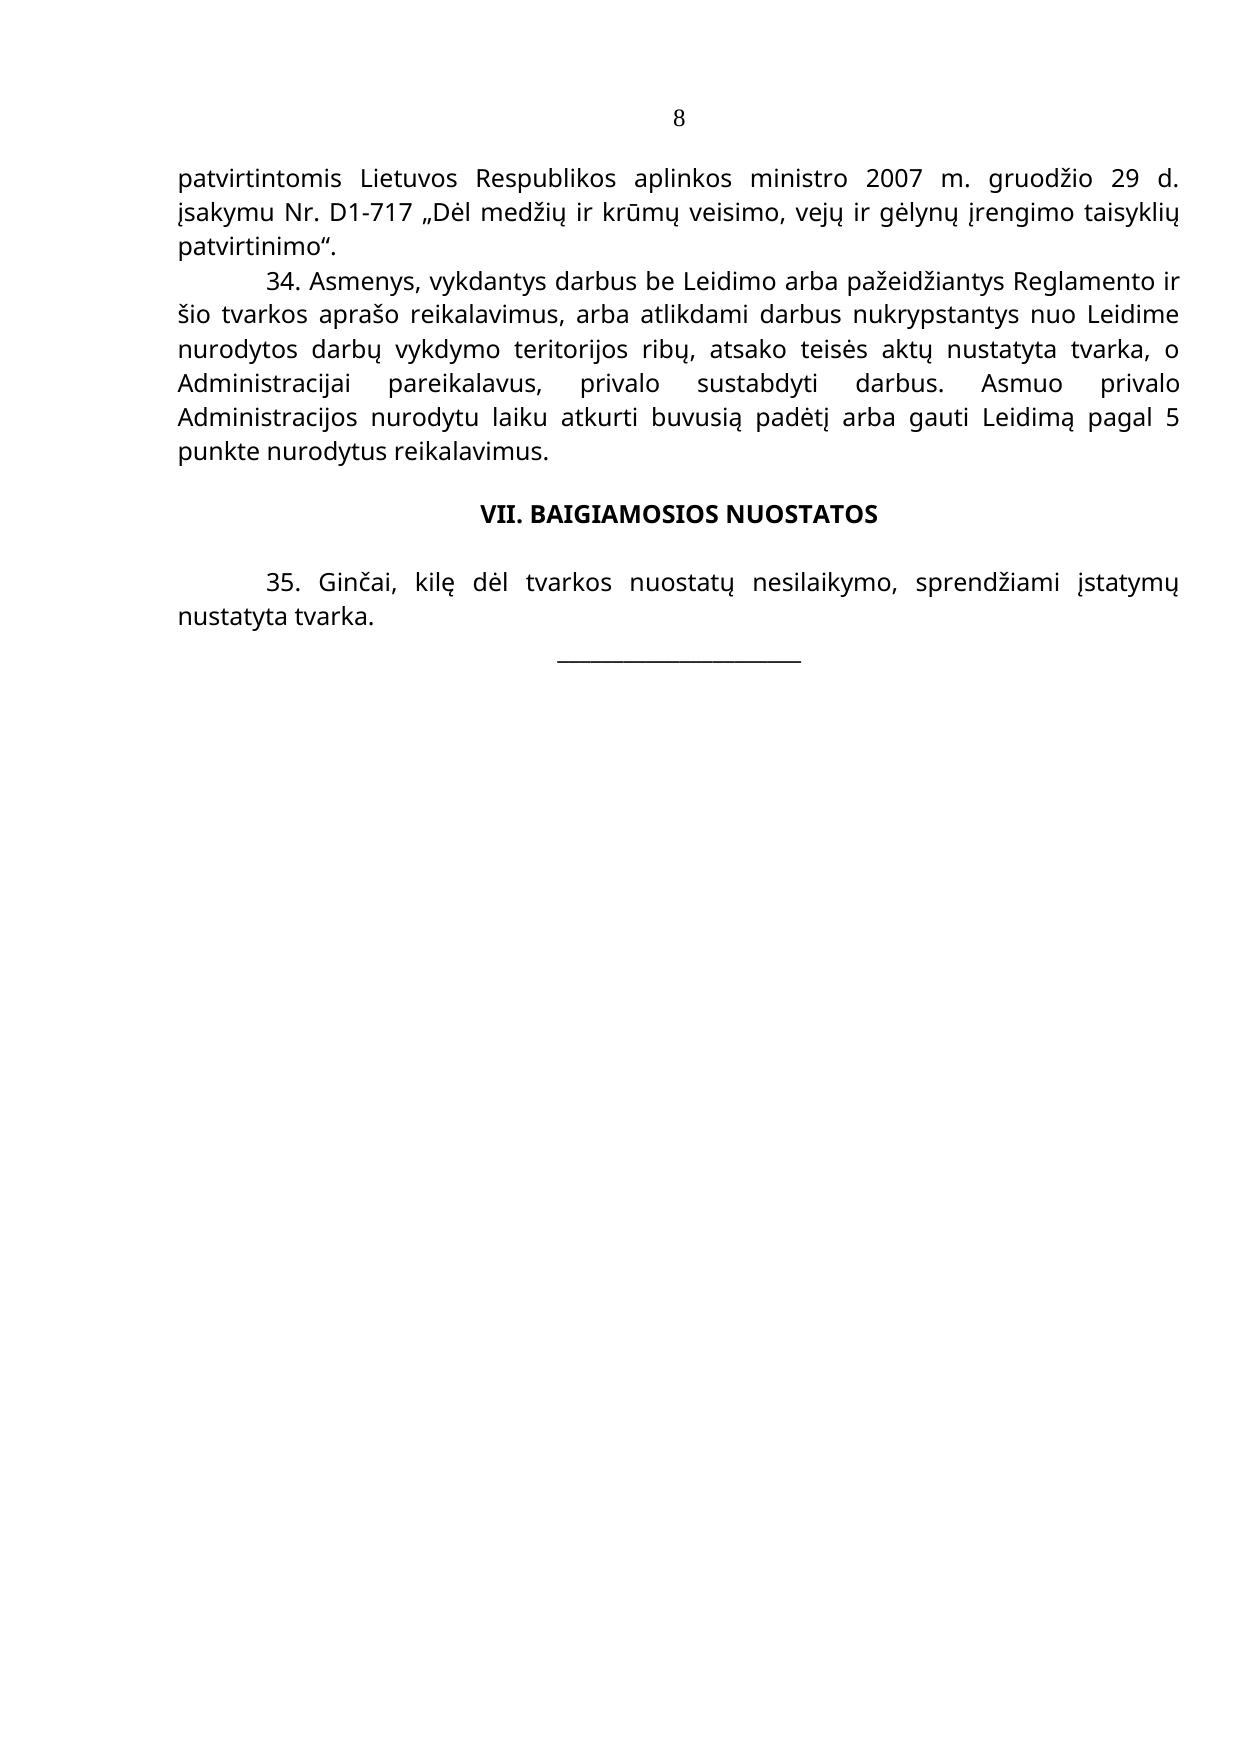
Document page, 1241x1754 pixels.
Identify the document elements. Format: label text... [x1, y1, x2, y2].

text VII. BAIGIAMOSIOS NUOSTATOS [177, 496, 1181, 530]
text ______________________ [177, 632, 1181, 667]
text 35. Ginčai, kilę dėl tvarkos nuostatų nesilaikymo, sprendžiami įstatymų nustatyta tvarka. [177, 564, 1181, 632]
text patvirtintomis Lietuvos Respublikos aplinkos ministro 2007 m. gruodžio 29 d. įsakymu Nr. D1-717 „Dėl medžių ir krūmų veisimo, vejų ir gėlynų įrengimo taisyklių patvirtinimo“. [177, 161, 1181, 263]
text 34. Asmenys, vykdantys darbus be Leidimo arba pažeidžiantys Reglamento ir šio tvarkos aprašo reikalavimus, arba atlikdami darbus nukrypstantys nuo Leidime nurodytos darbų vykdymo teritorijos ribų, atsako teisės aktų nustatyta tvarka, o Administracijai pareikalavus, privalo sustabdyti darbus. Asmuo privalo Administracijos nurodytu laiku atkurti buvusią padėtį arba gauti Leidimą pagal 5 punkte nurodytus reikalavimus. [177, 263, 1181, 467]
